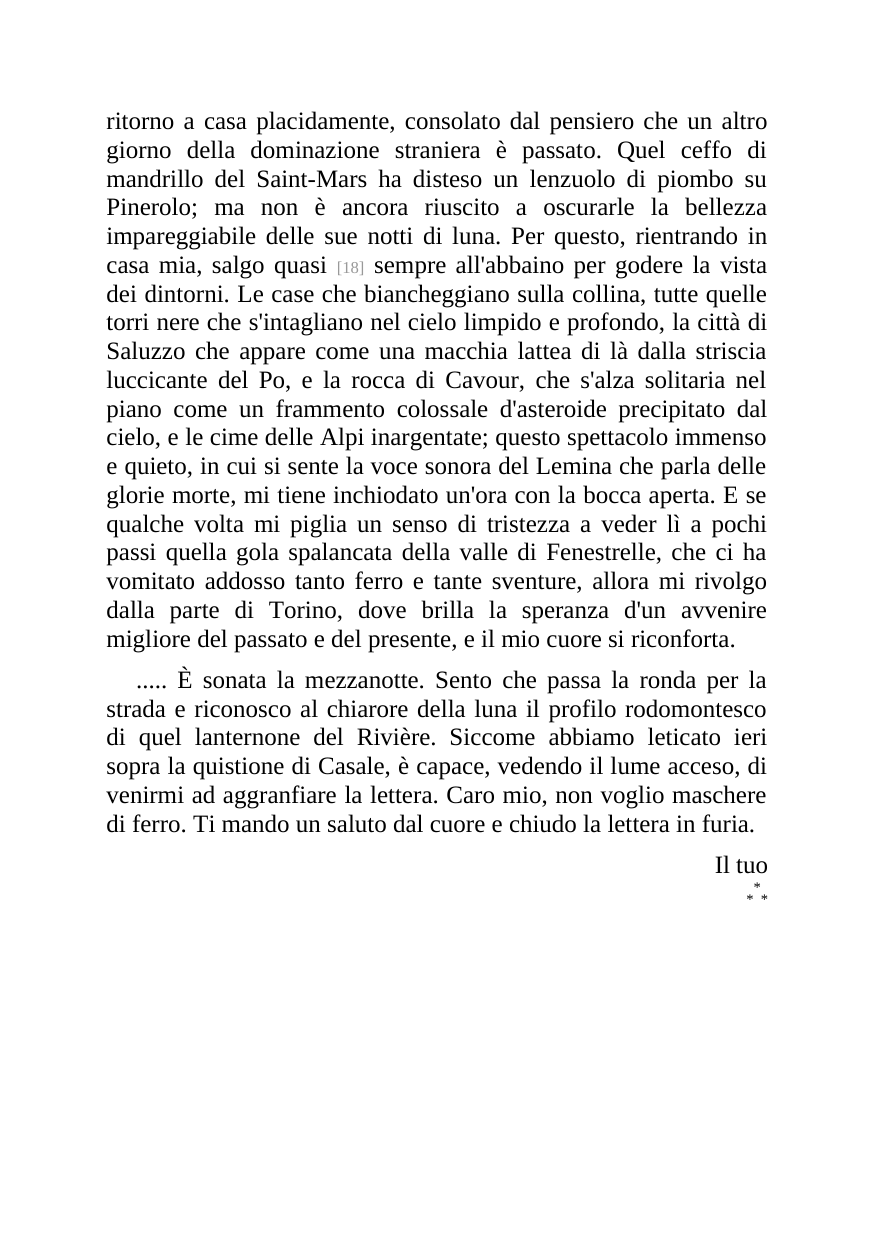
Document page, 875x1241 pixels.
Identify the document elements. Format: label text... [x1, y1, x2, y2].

text ..... È sonata la mezzanotte. Sento che passa la ronda per la strada e riconosco al chiarore della luna il profilo rodomontesco di quel lanternone del Rivière. Siccome abbiamo leticato ieri sopra la quistione di Casale, è capace, vedendo il lume acceso, di venirmi ad aggranfiare la lettera. Caro mio, non voglio maschere di ferro. Ti mando un saluto dal cuore e chiudo la lettera in furia. [106, 665, 768, 837]
text ritorno a casa placidamente, consolato dal pensiero che un altro giorno della dominazione straniera è passato. Quel ceffo di mandrillo del Saint-Mars ha disteso un lenzuolo di piombo su Pinerolo; ma non è ancora riuscito a oscurarle la bellezza impareggiabile delle sue notti di luna. Per questo, rientrando in casa mia, salgo quasi [18] sempre all'abbaino per godere la vista dei dintorni. Le case che biancheggiano sulla collina, tutte quelle torri nere che s'intagliano nel cielo limpido e profondo, la città di Saluzzo che appare come una macchia lattea di là dalla striscia luccicante del Po, e la rocca di Cavour, che s'alza solitaria nel piano come un frammento colossale d'asteroide precipitato dal cielo, e le cime delle Alpi inargentate; questo spettacolo immenso e quieto, in cui si sente la voce sonora del Lemina che parla delle glorie morte, mi tiene inchiodato un'ora con la bocca aperta. E se qualche volta mi piglia un senso di tristezza a veder lì a pochi passi quella gola spalancata della valle di Fenestrelle, che ci ha vomitato addosso tanto ferro e tante sventure, allora mi rivolgo dalla parte di Torino, dove brilla la speranza d'un avvenire migliore del passato e del presente, e il mio cuore si riconforta. [106, 106, 768, 652]
text Il tuo *** [106, 850, 768, 907]
